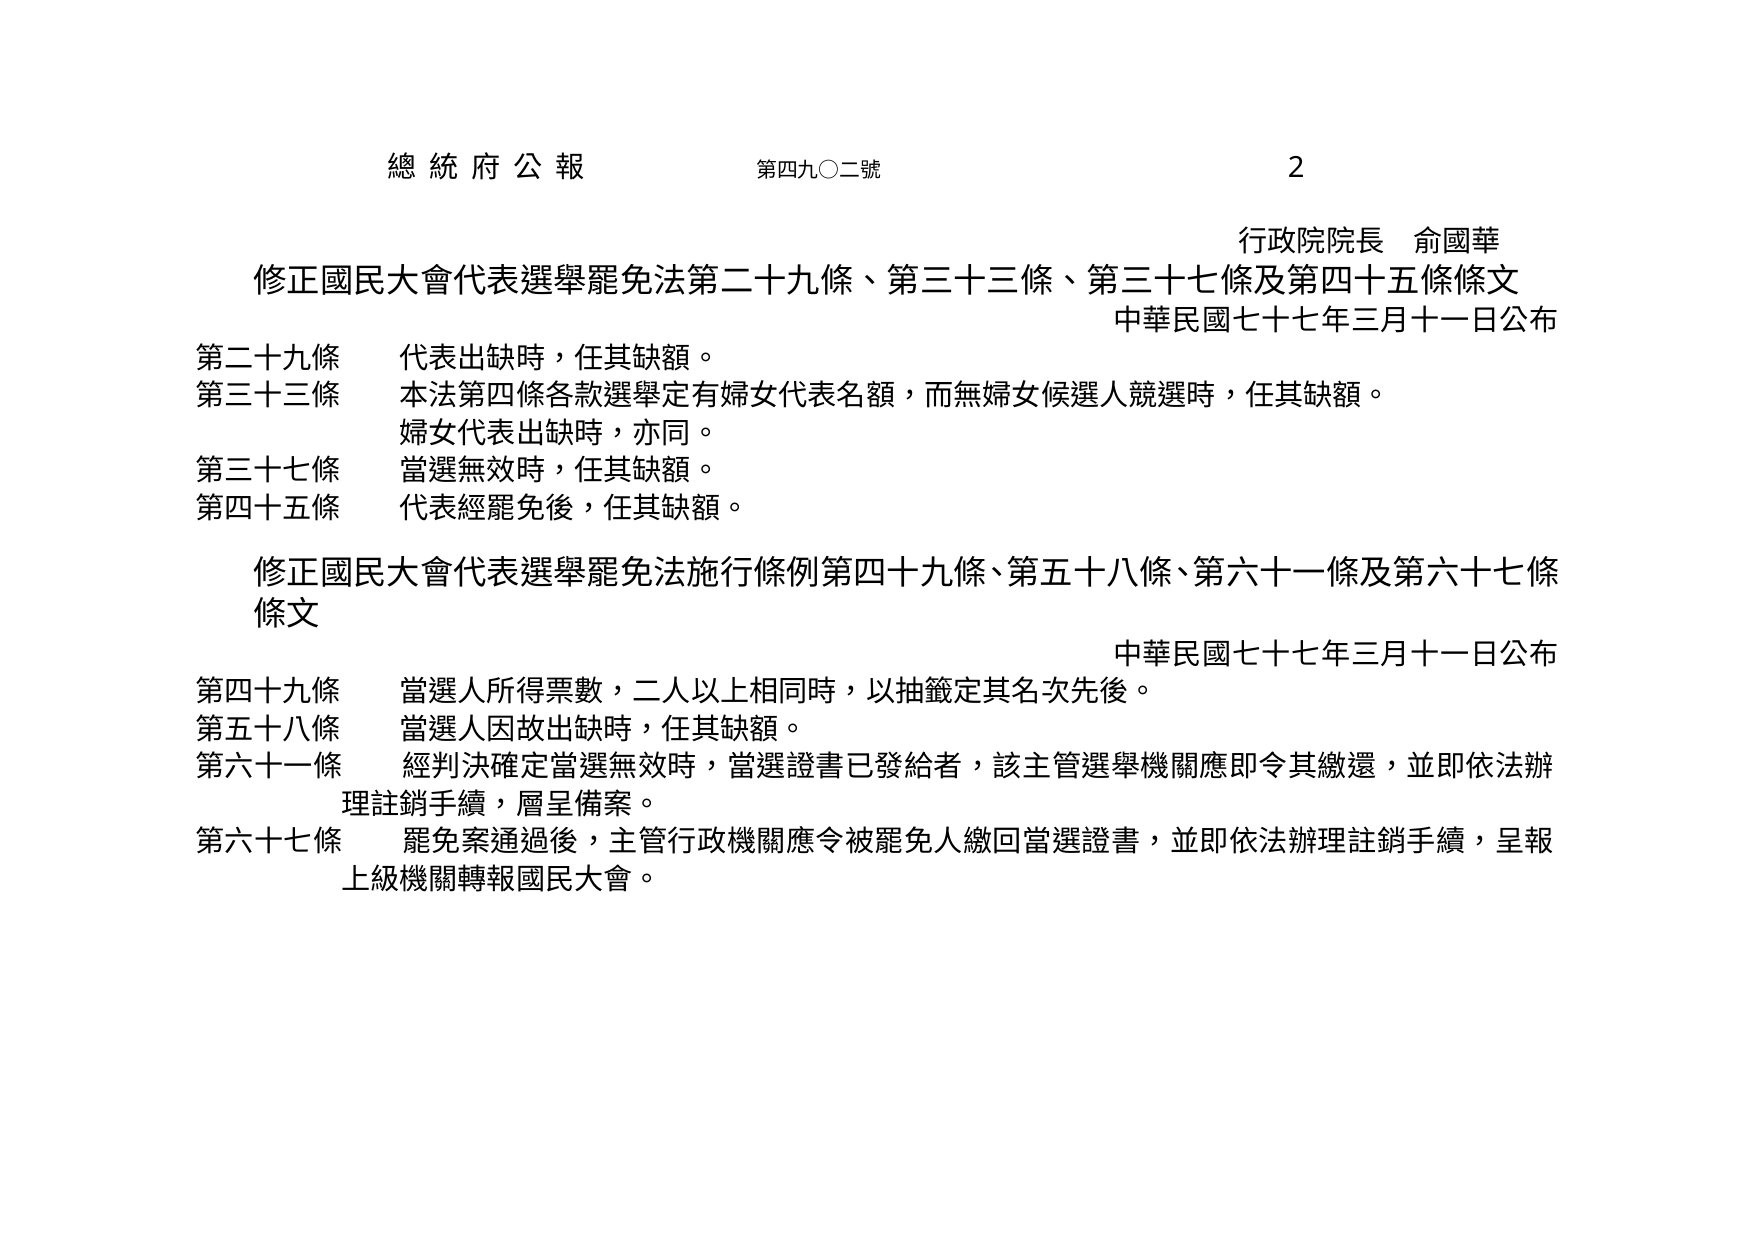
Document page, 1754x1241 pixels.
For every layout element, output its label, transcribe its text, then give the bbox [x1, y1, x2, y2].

text 行政院院長 俞國華 [195, 222, 1501, 259]
text 第三十七條 當選無效時，任其缺額。 [195, 451, 1559, 488]
text 第二十九條 代表出缺時，任其缺額。 [195, 338, 1559, 376]
text 第四十五條 代表經罷免後，任其缺額。 [195, 488, 1559, 526]
text 第六十一條 經判決確定當選無效時，當選證書已發給者，該主管選舉機關應即令其繳還，並即依法辦理註銷手續，層呈備案。 [195, 747, 1559, 822]
text 修正國民大會代表選舉罷免法施行條例第四十九條、第五十八條、第六十一條及第六十七條條文 [253, 551, 1559, 634]
text 第四十九條 當選人所得票數，二人以上相同時，以抽籤定其名次先後。 [195, 672, 1559, 709]
text 第五十八條 當選人因故出缺時，任其缺額。 [195, 709, 1559, 747]
text 婦女代表出缺時，亦同。 [341, 413, 1559, 451]
text 中華民國七十七年三月十一日公布 [195, 634, 1559, 672]
text 第六十七條 罷免案通過後，主管行政機關應令被罷免人繳回當選證書，並即依法辦理註銷手續，呈報上級機關轉報國民大會。 [195, 822, 1559, 897]
text 中華民國七十七年三月十一日公布 [195, 301, 1559, 338]
text 第三十三條 本法第四條各款選舉定有婦女代表名額，而無婦女候選人競選時，任其缺額。 [195, 376, 1559, 413]
text 修正國民大會代表選舉罷免法第二十九條、第三十三條、第三十七條及第四十五條條文 [253, 259, 1559, 301]
